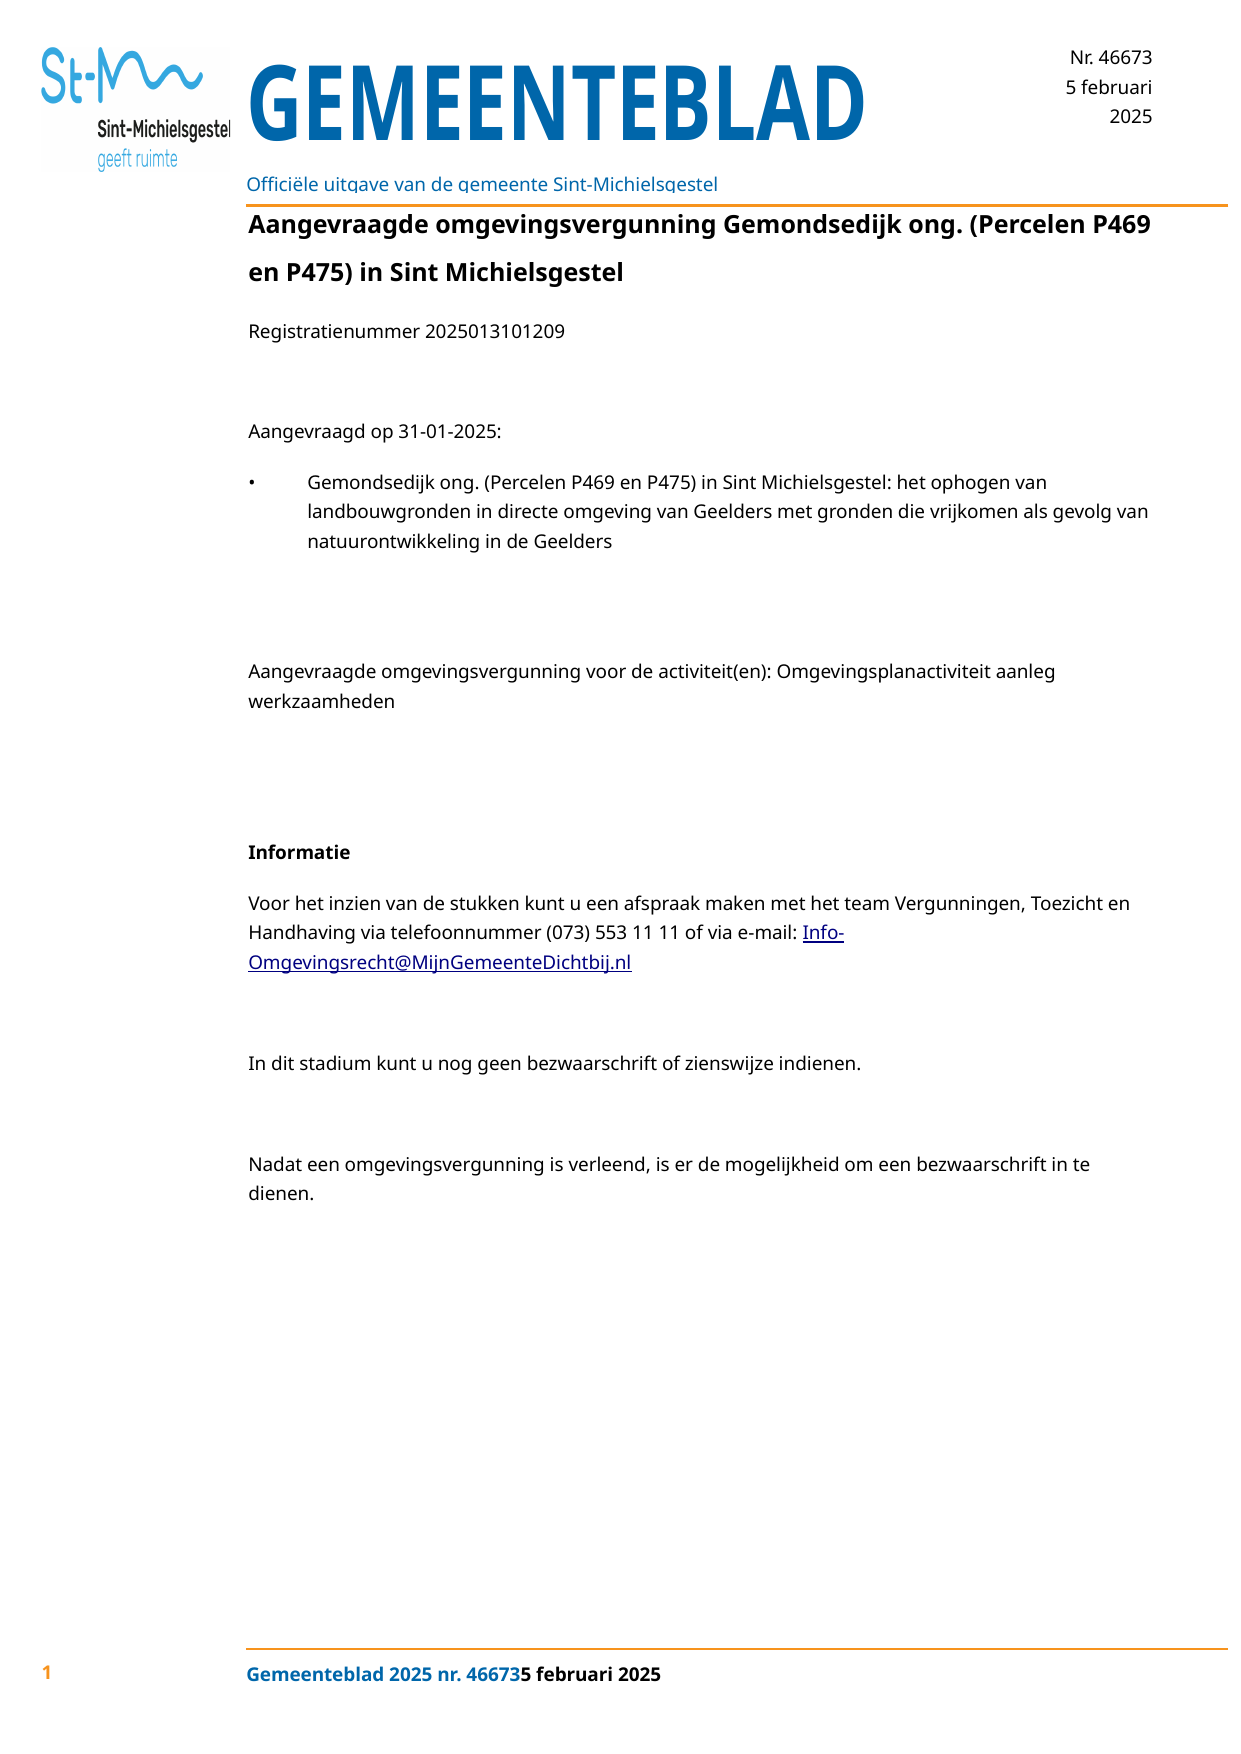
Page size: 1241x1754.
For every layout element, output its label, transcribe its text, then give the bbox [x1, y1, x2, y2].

picture [41, 47, 231, 172]
text Aangevraagde omgevingsvergunning Gemondsedijk ong. (Percelen P469 en P475) in Sint Michielsgestel [248, 207, 1152, 288]
text Voor het inzien van de stukken kunt u een afspraak maken met het team Vergunningen, Toezicht en Handhaving via telefoonnummer (073) 553 11 11 of via e-mail: Info-Omgevingsrecht@MijnGemeenteDichtbij.nl [248, 890, 1152, 975]
text Aangevraagd op 31-01-2025: [248, 419, 1152, 444]
text In dit stadium kunt u nog geen bezwaarschrift of zienswijze indienen. [248, 1050, 1152, 1076]
text Aangevraagde omgevingsvergunning voor de activiteit(en): Omgevingsplanactiviteit aanleg werkzaamheden [248, 659, 1152, 714]
text Informatie [248, 839, 1152, 865]
text Nadat een omgevingsvergunning is verleend, is er de mogelijkheid om een bezwaarschrift in te dienen. [248, 1151, 1152, 1206]
text Registratienummer 2025013101209 [248, 318, 1152, 344]
list Gemondsedijk ong. (Percelen P469 en P475) in Sint Michielsgestel: het ophogen van landbouwgronden in directe omgeving van Geelders met gronden die vrijkomen als gevolg van natuurontwikkeling in de Geelders [248, 469, 1152, 554]
